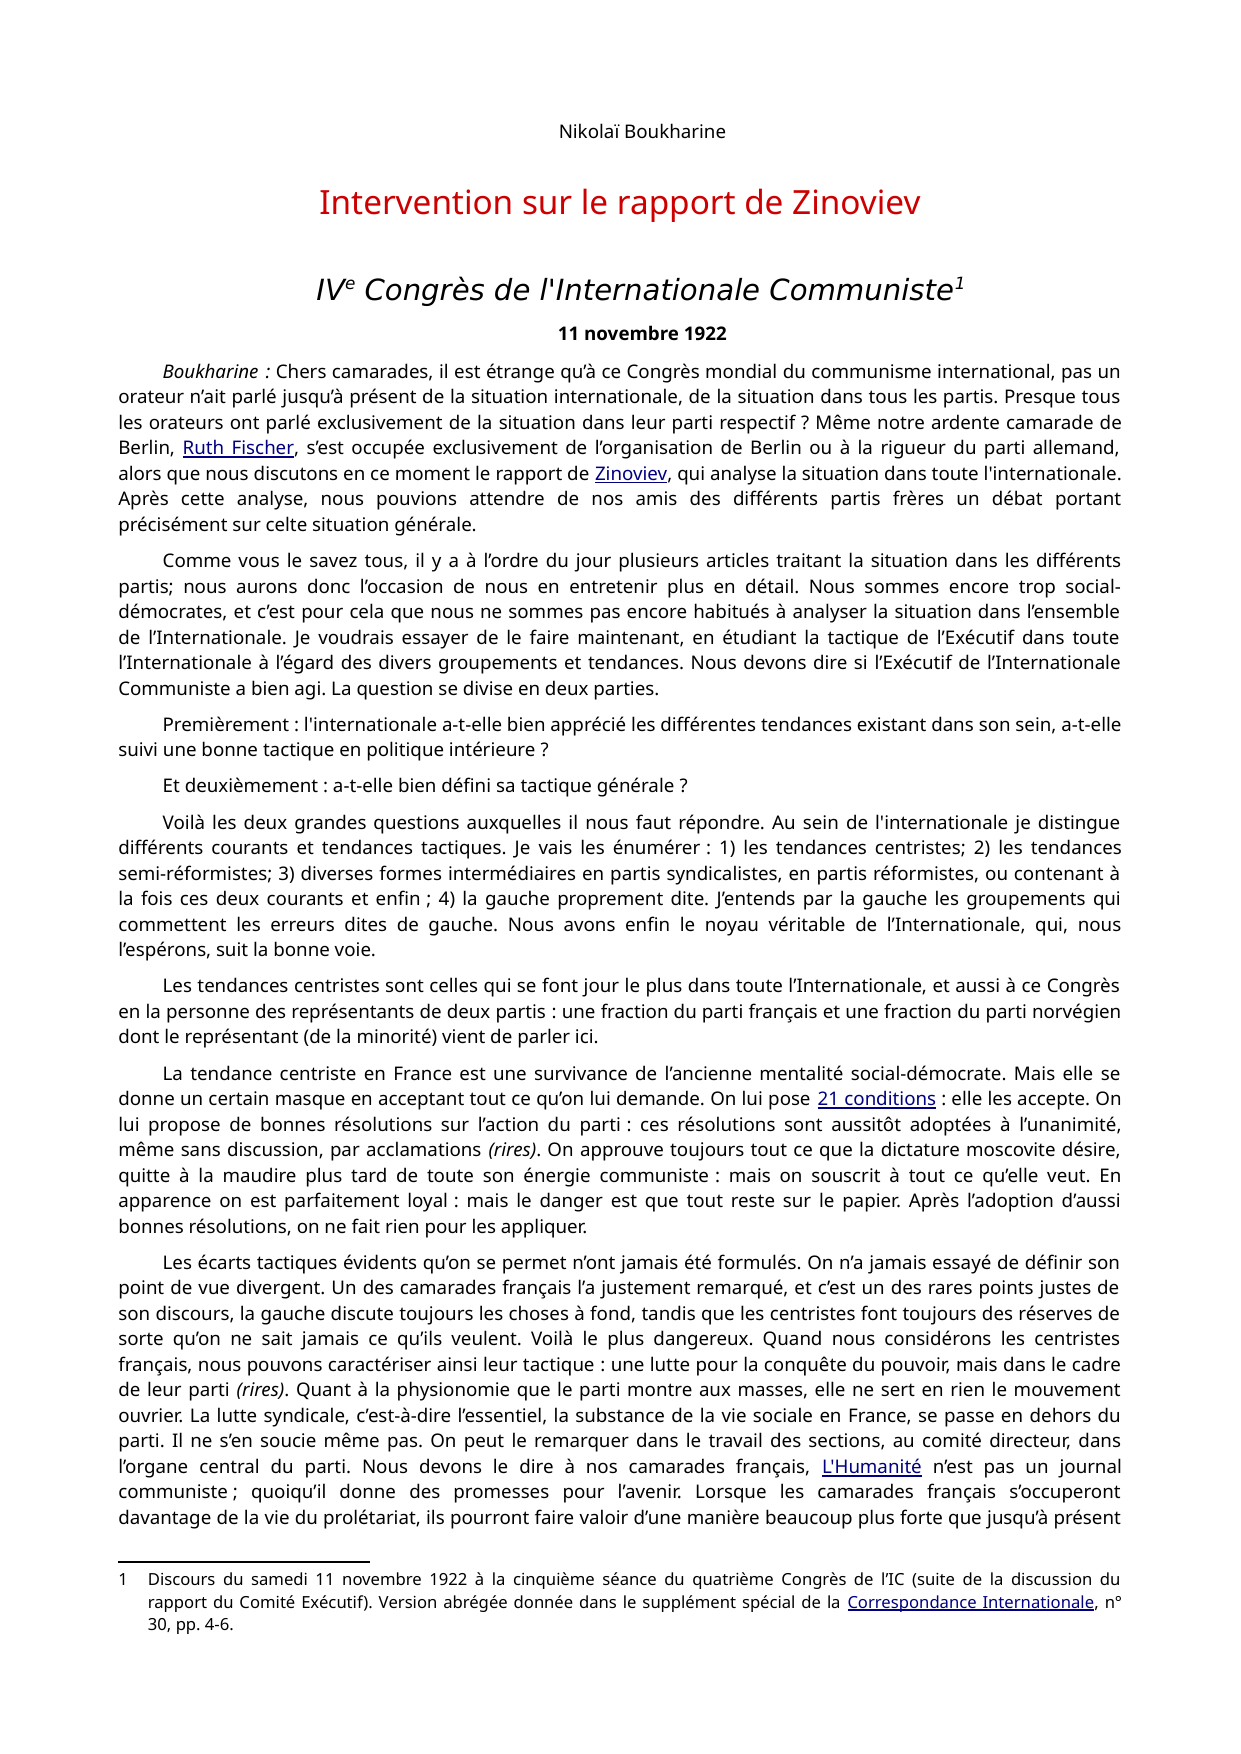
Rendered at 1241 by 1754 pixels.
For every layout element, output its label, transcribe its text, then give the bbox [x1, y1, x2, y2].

text Boukharine : Chers camarades, il est étrange qu’à ce Congrès mondial du communisme international, pas un orateur n’ait parlé jusqu’à présent de la situation internationale, de la situation dans tous les partis. Presque tous les orateurs ont parlé exclusivement de la situation dans leur parti respectif ? Même notre ardente camarade de Berlin, Ruth Fischer, s’est occupée exclusivement de l’organisation de Berlin ou à la rigueur du parti allemand, alors que nous discutons en ce moment le rapport de Zinoviev, qui analyse la situation dans toute l'internationale. Après cette analyse, nous pouvions attendre de nos amis des différents partis frères un débat portant précisément sur celte situation générale. [118, 358, 1122, 537]
text Les tendances centristes sont celles qui se font jour le plus dans toute l’Internationale, et aussi à ce Congrès en la personne des représentants de deux partis : une fraction du parti français et une fraction du parti norvégien dont le représentant (de la minorité) vient de parler ici. [118, 973, 1122, 1049]
subtitle Intervention sur le rapport de Zinoviev [118, 179, 1122, 224]
text Voilà les deux grandes questions auxquelles il nous faut répondre. Au sein de l'internationale je distingue différents courants et tendances tactiques. Je vais les énumérer : 1) les tendances centristes; 2) les tendances semi-réformistes; 3) diverses formes intermédiaires en partis syndicalistes, en partis réformistes, ou contenant à la fois ces deux courants et enfin ; 4) la gauche proprement dite. J’entends par la gauche les groupements qui commettent les erreurs dites de gauche. Nous avons enfin le noyau véritable de l’Internationale, qui, nous l’espérons, suit la bonne voie. [118, 809, 1122, 962]
text Les écarts tactiques évidents qu’on se permet n’ont jamais été formulés. On n’a jamais essayé de définir son point de vue divergent. Un des camarades français l’a justement remarqué, et c’est un des rares points justes de son discours, la gauche discute toujours les choses à fond, tandis que les centristes font toujours des réserves de sorte qu’on ne sait jamais ce qu’ils veulent. Voilà le plus dangereux. Quand nous considérons les centristes français, nous pouvons caractériser ainsi leur tactique : une lutte pour la conquête du pouvoir, mais dans le cadre de leur parti (rires). Quant à la physionomie que le parti montre aux masses, elle ne sert en rien le mouvement ouvrier. La lutte syndicale, c’est-à-dire l’essentiel, la substance de la vie sociale en France, se passe en dehors du parti. Il ne s’en soucie même pas. On peut le remarquer dans le travail des sections, au comité directeur, dans l’organe central du parti. Nous devons le dire à nos camarades français, L'Humanité n’est pas un journal communiste ; quoiqu’il donne des promesses pour l’avenir. Lorsque les camarades français s’occuperont davantage de la vie du prolétariat, ils pourront faire valoir d’une manière beaucoup plus forte que jusqu’à présent [118, 1249, 1122, 1530]
text Premièrement : l'internationale a-t-elle bien apprécié les différentes tendances existant dans son sein, a-t-elle suivi une bonne tactique en politique intérieure ? [118, 711, 1122, 762]
text La tendance centriste en France est une survivance de l’ancienne mentalité social-démocrate. Mais elle se donne un certain masque en acceptant tout ce qu’on lui demande. On lui pose 21 conditions : elle les accepte. On lui propose de bonnes résolutions sur l’action du parti : ces résolutions sont aussitôt adoptées à l’unanimité, même sans discussion, par acclamations (rires). On approuve toujours tout ce que la dictature moscovite désire, quitte à la maudire plus tard de toute son énergie communiste : mais on souscrit à tout ce qu’elle veut. En apparence on est parfaitement loyal : mais le danger est que tout reste sur le papier. Après l’adoption d’aussi bonnes résolutions, on ne fait rien pour les appliquer. [118, 1060, 1122, 1238]
text Nikolaï Boukharine [118, 118, 1122, 144]
subtitle IVe Congrès de l'Internationale Communiste [118, 274, 1122, 308]
text Comme vous le savez tous, il y a à l’ordre du jour plusieurs articles traitant la situation dans les différents partis; nous aurons donc l’occasion de nous en entretenir plus en détail. Nous sommes encore trop social-démocrates, et c’est pour cela que nous ne sommes pas encore habitués à analyser la situation dans l’ensemble de l’Internationale. Je voudrais essayer de le faire maintenant, en étudiant la tactique de l’Exécutif dans toute l’Internationale à l’égard des divers groupements et tendances. Nous devons dire si l’Exécutif de l’Internationale Communiste a bien agi. La question se divise en deux parties. [118, 547, 1122, 701]
text Et deuxièmement : a-t-elle bien défini sa tactique générale ? [118, 773, 1122, 798]
text Discours du samedi 11 novembre 1922 à la cinquième séance du quatrième Congrès de l’IC (suite de la discussion du rapport du Comité Exécutif). Version abrégée donnée dans le supplément spécial de la Correspondance Internationale, n° 30, pp. 4-6. [118, 1568, 1122, 1636]
text 11 novembre 1922 [118, 320, 1122, 346]
